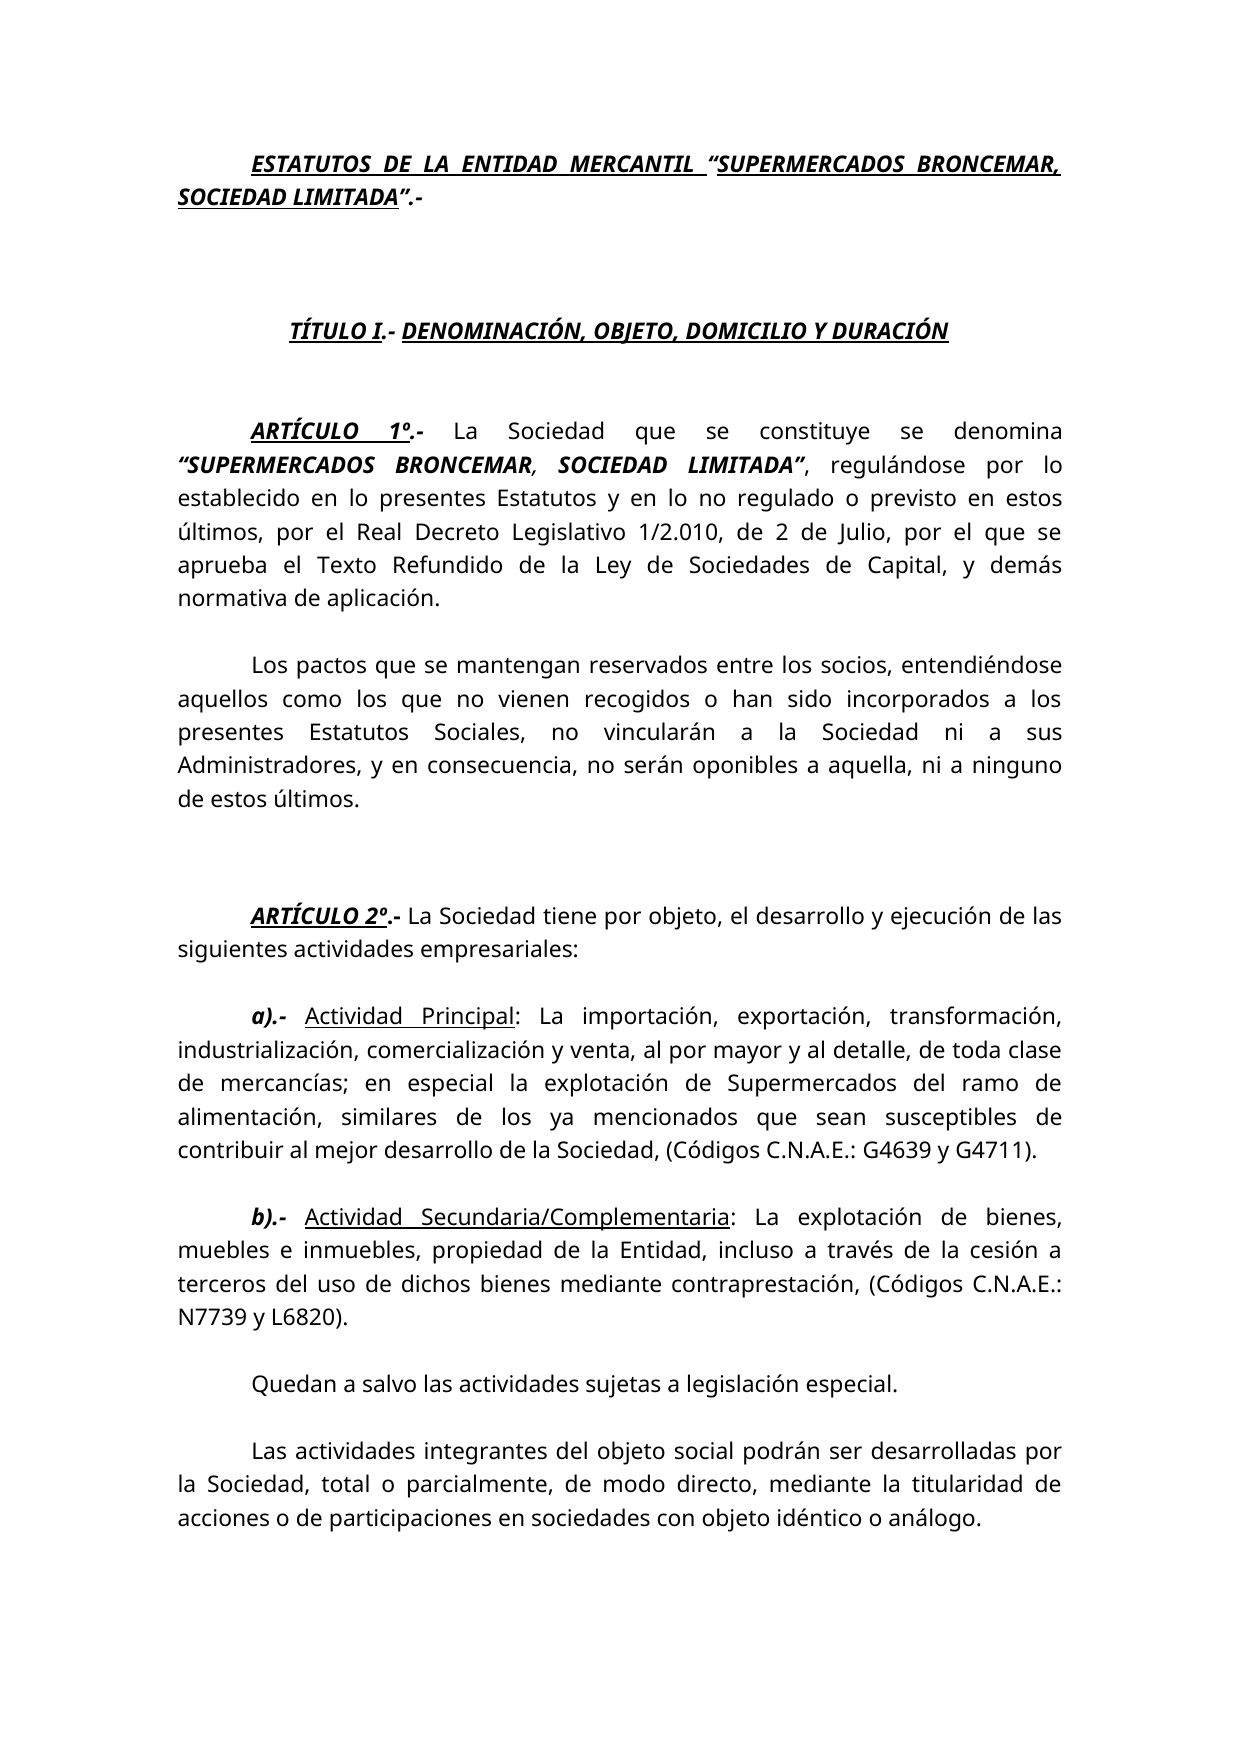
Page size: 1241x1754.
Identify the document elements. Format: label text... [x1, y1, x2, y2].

text a).- Actividad Principal: La importación, exportación, transformación, industrialización, comercialización y venta, al por mayor y al detalle, de toda clase de mercancías; en especial la explotación de Supermercados del ramo de alimentación, similares de los ya mencionados que sean susceptibles de contribuir al mejor desarrollo de la Sociedad, (Códigos C.N.A.E.: G4639 y G4711). [177, 1000, 1063, 1165]
text b).- Actividad Secundaria/Complementaria: La explotación de bienes, muebles e inmuebles, propiedad de la Entidad, incluso a través de la cesión a terceros del uso de dichos bienes mediante contraprestación, (Códigos C.N.A.E.: N7739 y L6820). [177, 1201, 1063, 1332]
text Los pactos que se mantengan reservados entre los socios, entendiéndose aquellos como los que no vienen recogidos o han sido incorporados a los presentes Estatutos Sociales, no vincularán a la Sociedad ni a sus Administradores, y en consecuencia, no serán oponibles a aquella, ni a ninguno de estos últimos. [177, 649, 1063, 814]
text Quedan a salvo las actividades sujetas a legislación especial. [177, 1368, 1063, 1399]
text ESTATUTOS DE LA ENTIDAD MERCANTIL “SUPERMERCADOS BRONCEMAR, SOCIEDAD LIMITADA”.- [177, 148, 1063, 212]
text TÍTULO I.- DENOMINACIÓN, OBJETO, DOMICILIO Y DURACIÓN [177, 315, 1063, 346]
text ARTÍCULO 1º.- La Sociedad que se constituye se denomina “SUPERMERCADOS BRONCEMAR, SOCIEDAD LIMITADA”, regulándose por lo establecido en lo presentes Estatutos y en lo no regulado o previsto en estos últimos, por el Real Decreto Legislativo 1/2.010, de 2 de Julio, por el que se aprueba el Texto Refundido de la Ley de Sociedades de Capital, y demás normativa de aplicación. [177, 415, 1063, 613]
text Las actividades integrantes del objeto social podrán ser desarrolladas por la Sociedad, total o parcialmente, de modo directo, mediante la titularidad de acciones o de participaciones en sociedades con objeto idéntico o análogo. [177, 1435, 1063, 1533]
text ARTÍCULO 2º.- La Sociedad tiene por objeto, el desarrollo y ejecución de las siguientes actividades empresariales: [177, 900, 1063, 964]
